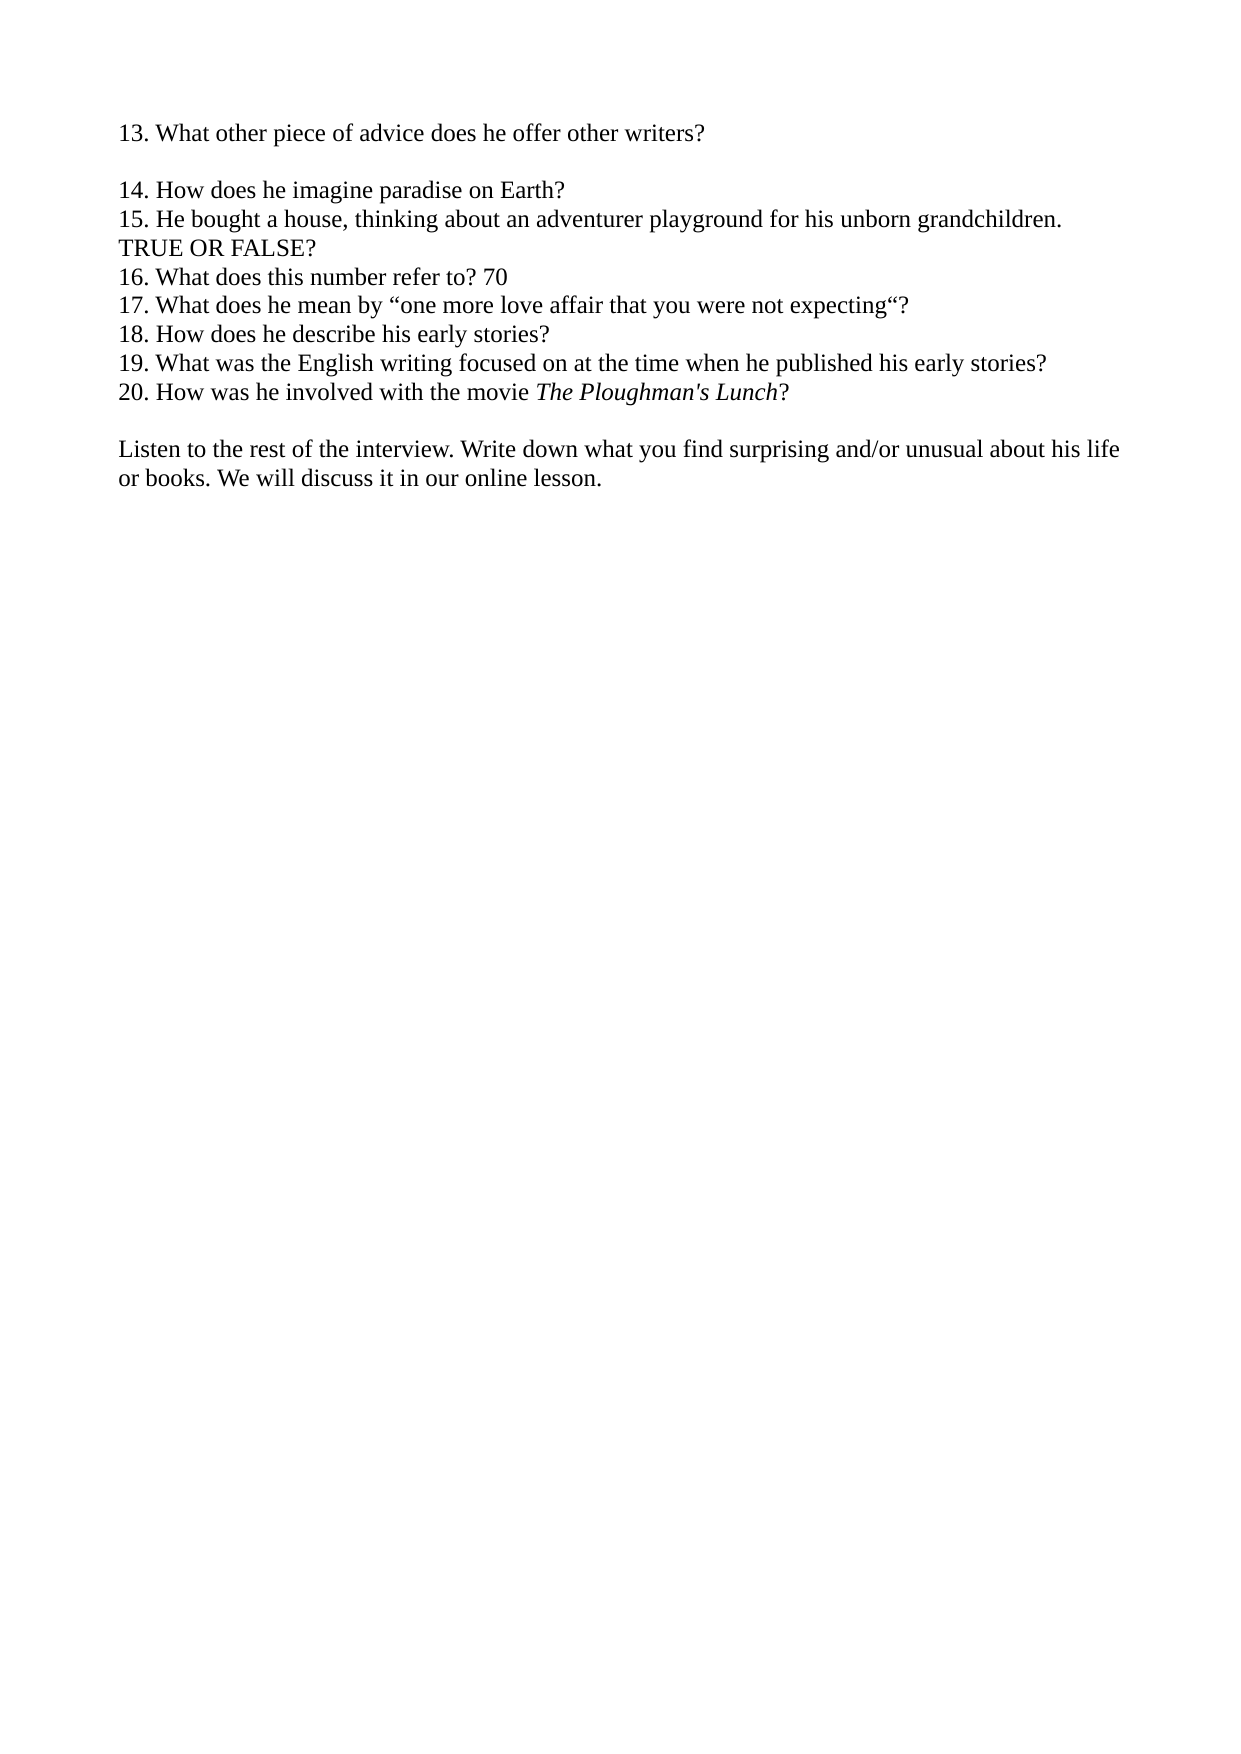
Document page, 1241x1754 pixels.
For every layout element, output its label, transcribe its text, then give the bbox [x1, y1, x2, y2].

text 14. How does he imagine paradise on Earth? [118, 176, 1122, 204]
text 19. What was the English writing focused on at the time when he published his early stories? [118, 348, 1122, 377]
text 15. He bought a house, thinking about an adventurer playground for his unborn grandchildren. TRUE OR FALSE? [118, 204, 1122, 262]
text 20. How was he involved with the movie The Ploughman's Lunch? [118, 377, 1122, 406]
text 13. What other piece of advice does he offer other writers? [118, 118, 1122, 147]
text 17. What does he mean by “one more love affair that you were not expecting“? [118, 291, 1122, 319]
text Listen to the rest of the interview. Write down what you find surprising and/or unusual about his life or books. We will discuss it in our online lesson. [118, 434, 1122, 492]
text 16. What does this number refer to? 70 [118, 262, 1122, 291]
text 18. How does he describe his early stories? [118, 319, 1122, 348]
